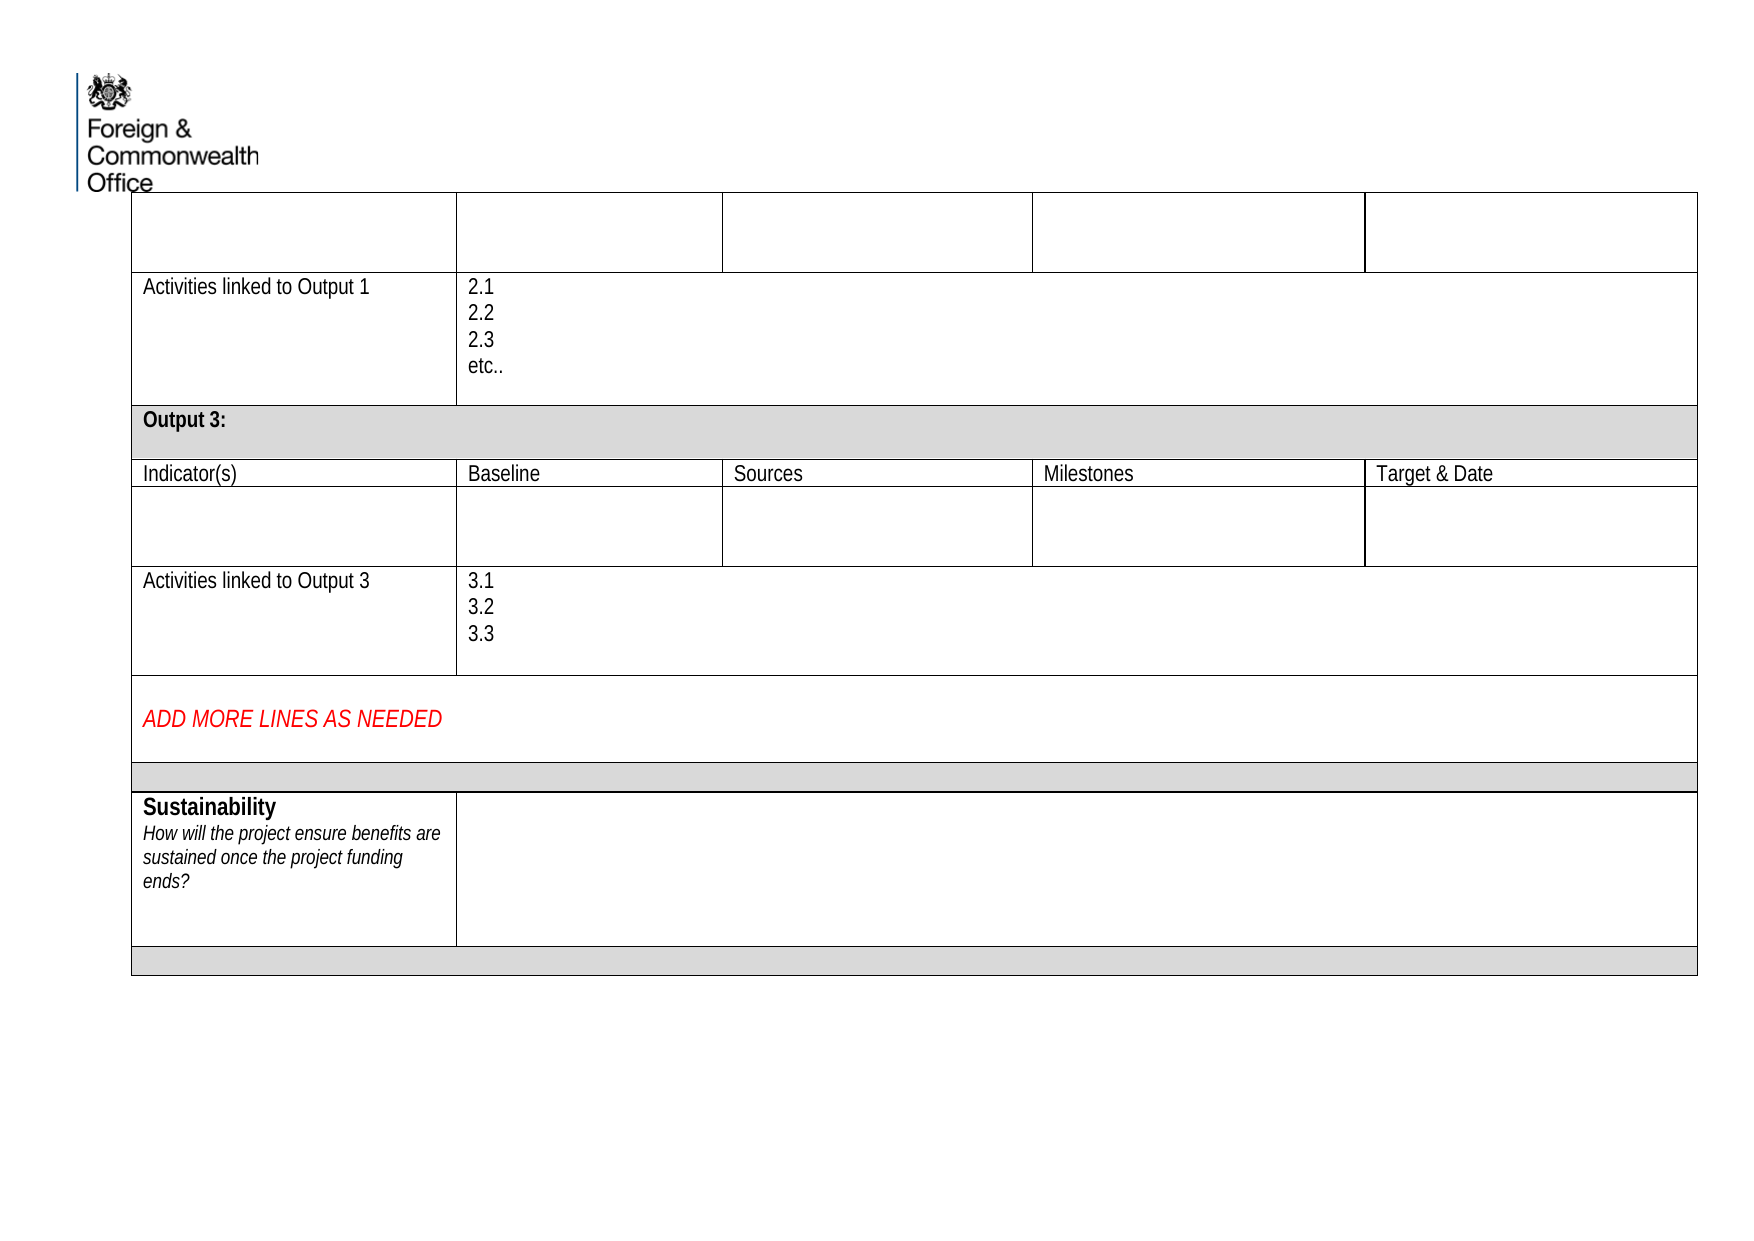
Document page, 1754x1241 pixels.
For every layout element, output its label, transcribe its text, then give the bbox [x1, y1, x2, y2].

table_cell Indicator(s) [132, 460, 456, 486]
table_cell [1033, 487, 1364, 566]
table_cell Milestones [1033, 460, 1364, 486]
table_cell Baseline [457, 460, 722, 486]
table_cell Activities linked to Output 1 [132, 273, 456, 405]
table_cell 2.1 2.2 2.3 etc.. [457, 273, 1697, 405]
table_cell [457, 793, 1697, 946]
table_cell [132, 763, 1697, 791]
table_cell 3.1 3.2 3.3 [457, 567, 1697, 675]
table_cell Sources [723, 460, 1032, 486]
table_cell Activities linked to Output 3 [132, 567, 456, 675]
table_cell [1033, 193, 1364, 272]
table_cell [132, 487, 456, 566]
table_cell [132, 947, 1697, 975]
table_cell [1366, 487, 1697, 566]
table_cell Sustainability How will the project ensure benefits are sustained once the project funding ends? [132, 793, 456, 946]
table_cell Target & Date [1366, 460, 1697, 486]
table_cell [723, 487, 1032, 566]
table_cell [457, 193, 722, 272]
table_cell Output 3: [132, 406, 1697, 458]
table_cell ADD MORE LINES AS NEEDED [132, 676, 1697, 762]
table_cell [457, 487, 722, 566]
table_cell [132, 193, 456, 272]
table_cell [723, 193, 1032, 272]
table_cell [1366, 193, 1697, 272]
